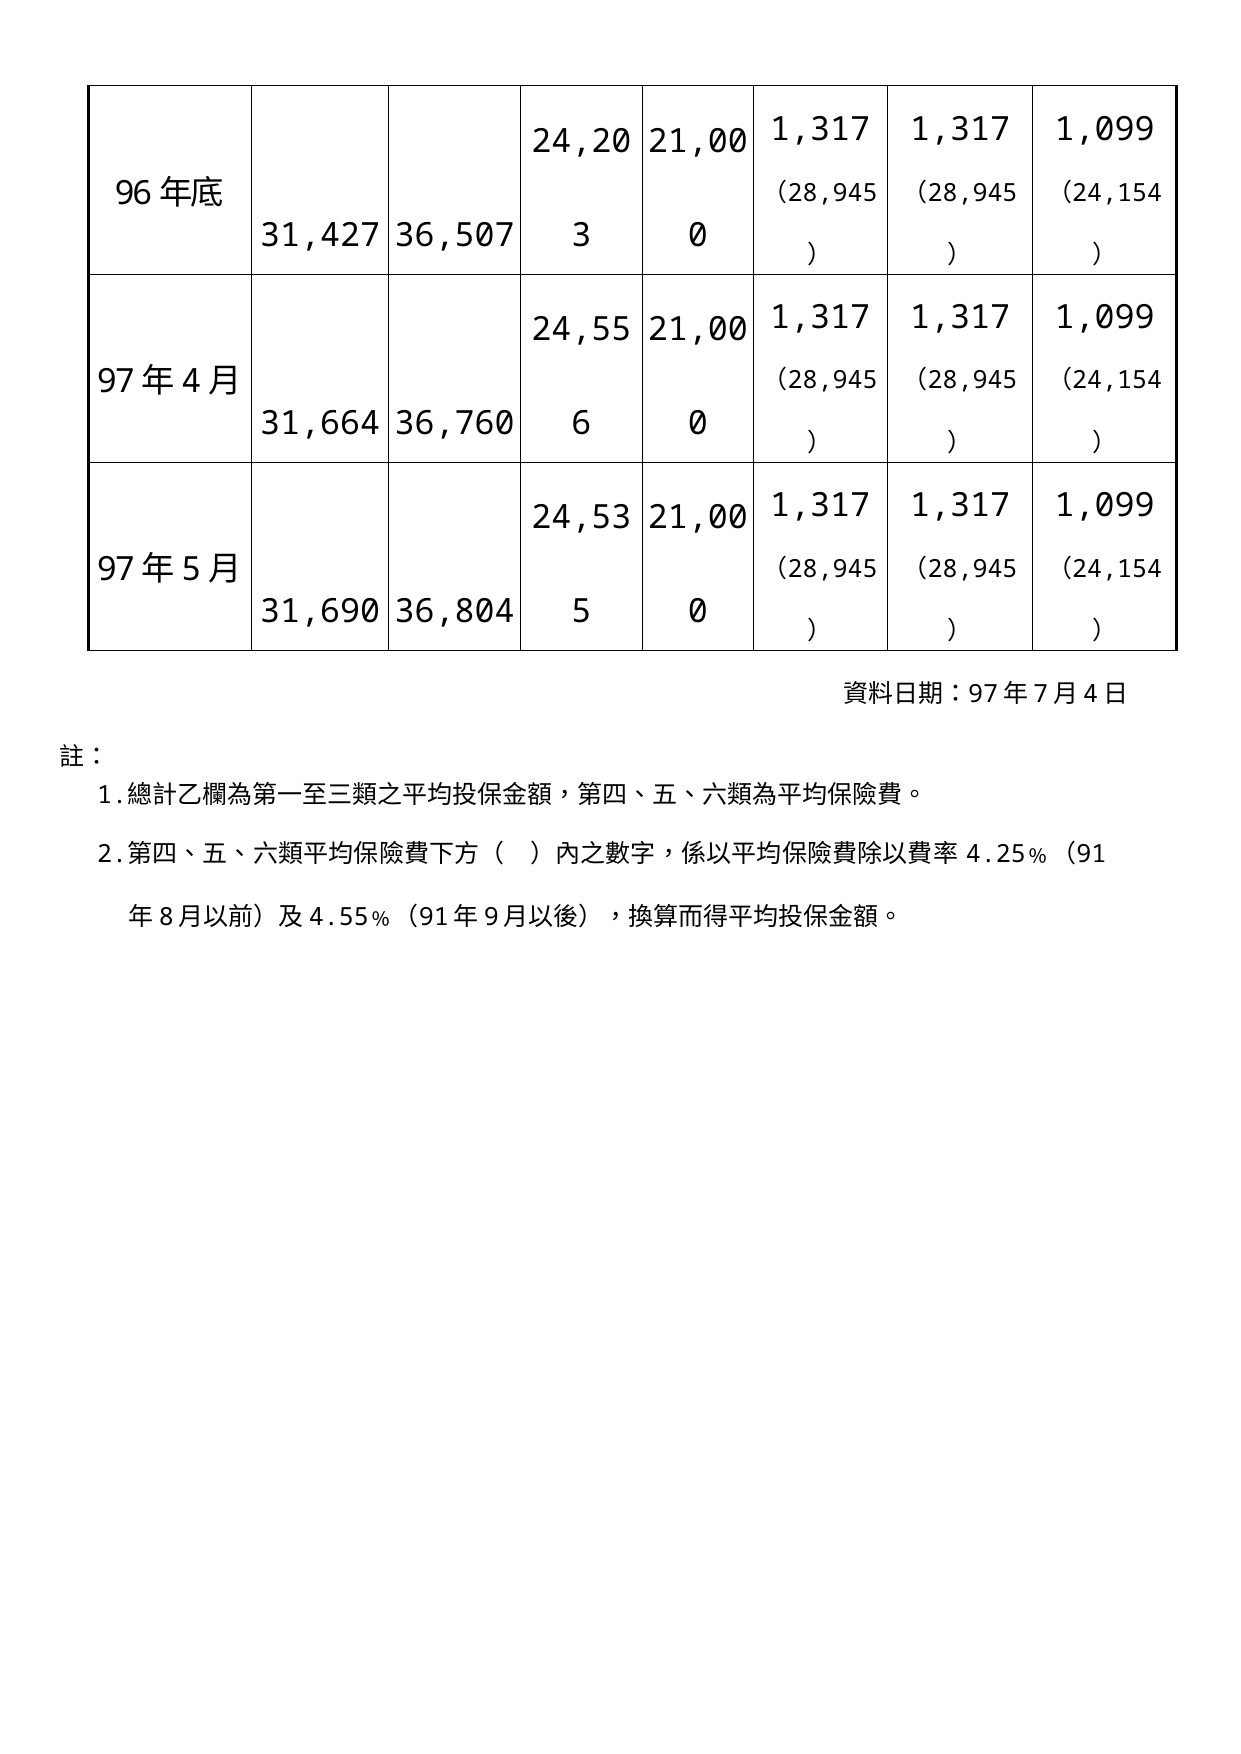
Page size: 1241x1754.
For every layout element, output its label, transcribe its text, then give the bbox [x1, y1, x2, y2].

table_cell 36,760 [389, 275, 520, 461]
table_cell 1,317 （28,945） [888, 463, 1032, 649]
text 1.總計乙欄為第一至三類之平均投保金額，第四、五、六類為平均保險費。 [97, 775, 1145, 810]
table_cell 21,000 [643, 463, 753, 649]
text 註： [59, 712, 1121, 775]
table_cell 96年底 [90, 86, 251, 273]
table_cell 31,690 [252, 463, 388, 649]
table_cell 1,099 （24,154） [1033, 275, 1175, 461]
table_cell 1,099 （24,154） [1033, 463, 1175, 649]
table_cell 31,664 [252, 275, 388, 461]
table_cell 97年4月 [90, 275, 251, 461]
table_cell 21,000 [643, 275, 753, 461]
table_cell 31,427 [252, 86, 388, 273]
table_cell 1,317 （28,945） [888, 86, 1032, 273]
table_cell 1,317 （28,945） [754, 463, 887, 649]
table_cell 1,099 （24,154） [1033, 86, 1175, 273]
table_cell 97年5月 [90, 463, 251, 649]
table_cell 1,317 （28,945） [754, 275, 887, 461]
table_cell 1,317 （28,945） [754, 86, 887, 273]
text 2.第四、五、六類平均保險費下方（ ）內之數字，係以平均保險費除以費率4.25﹪（91年8月以前）及4.55﹪（91年9月以後），換算而得平均投保金額。 [97, 810, 1106, 935]
table_cell 1,317 （28,945） [888, 275, 1032, 461]
table_cell 24,535 [521, 463, 642, 649]
table_cell 24,556 [521, 275, 642, 461]
table_cell 24,203 [521, 86, 642, 273]
text 資料日期：97年7月4日 [80, 650, 1167, 712]
table_cell 36,507 [389, 86, 520, 273]
table_cell 21,000 [643, 86, 753, 273]
table_cell 36,804 [389, 463, 520, 649]
